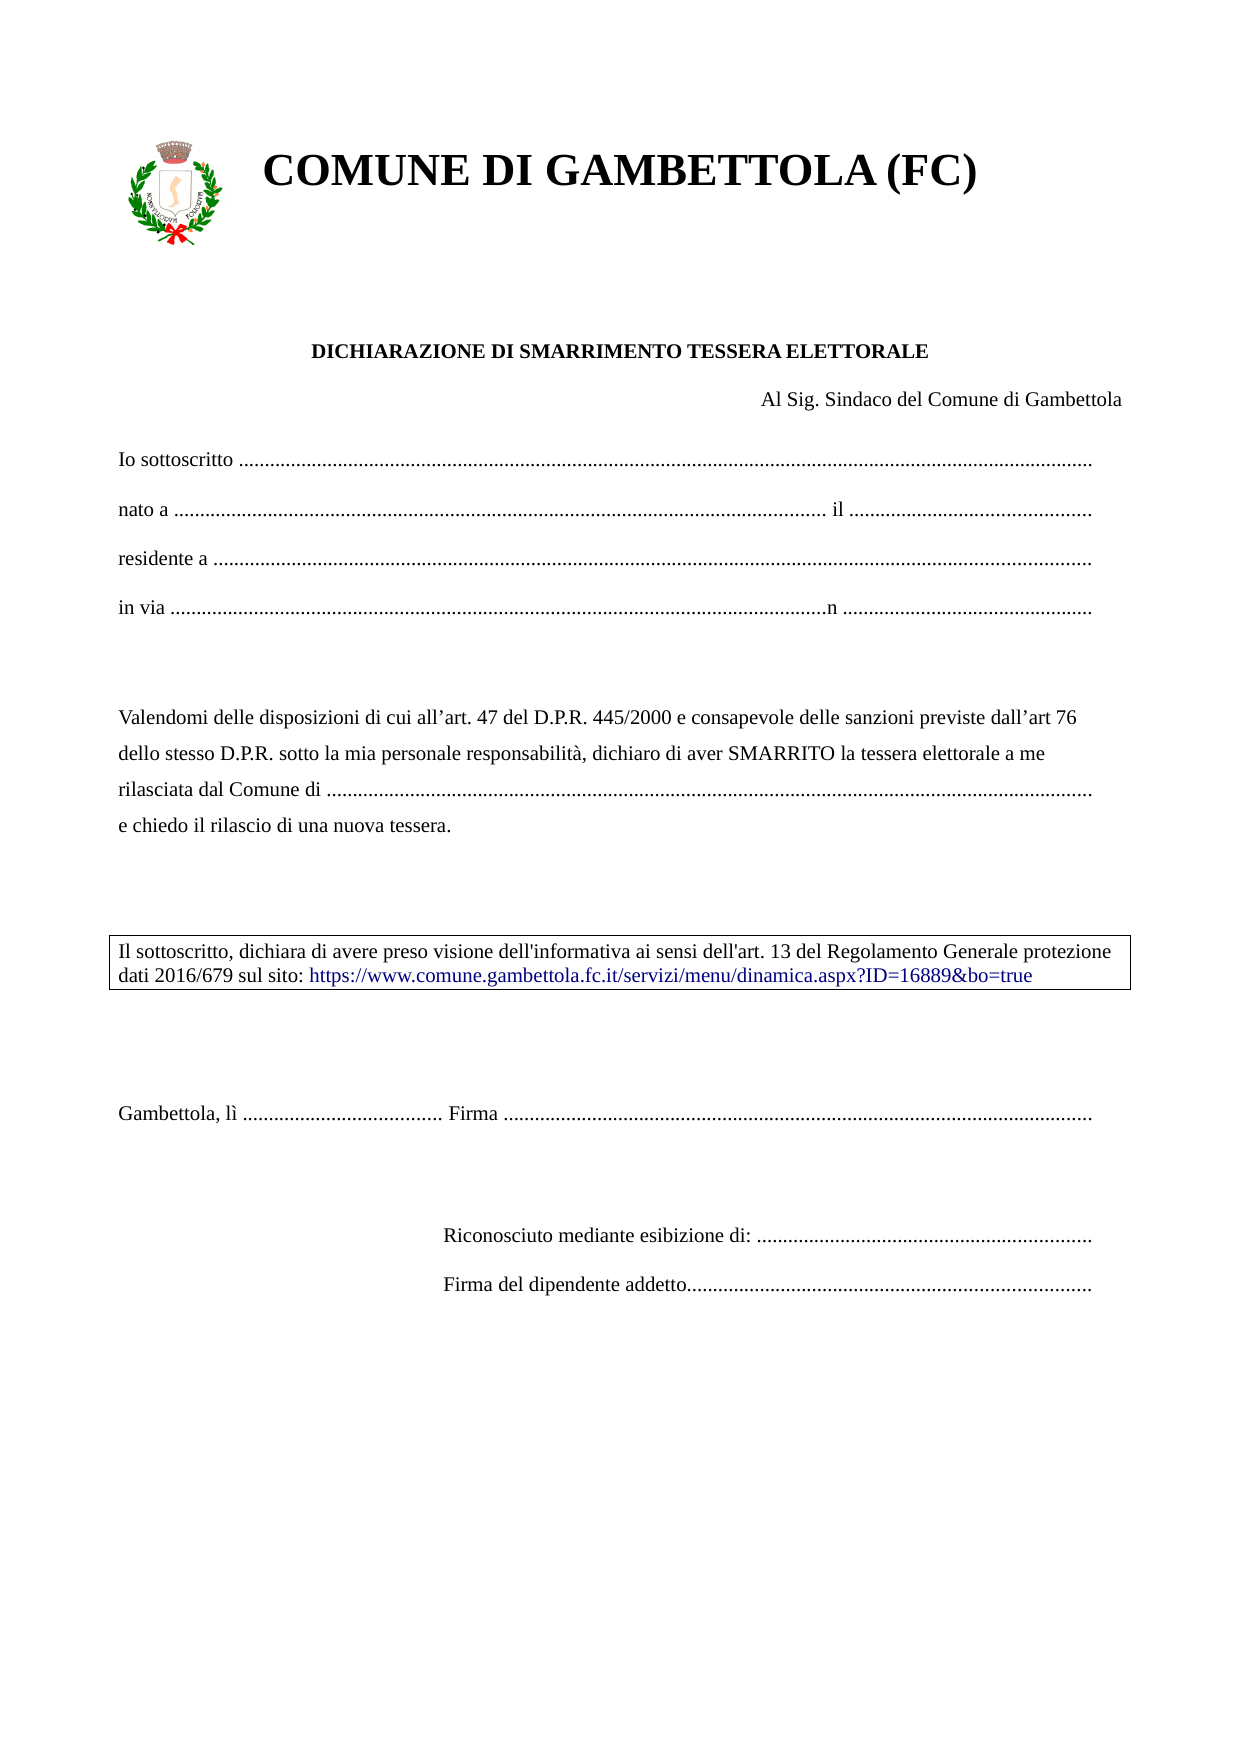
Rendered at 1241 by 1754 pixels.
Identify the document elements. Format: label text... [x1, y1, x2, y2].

text Gambettola, lì Firma [118, 1100, 1122, 1124]
text Il sottoscritto, dichiara di avere preso visione dell'informativa ai sensi dell'art. 13 del Regolamento Generale protezione dati 2016/679 sul sito: https://www.comune.gambettola.fc.it/servizi/menu/dinamica.aspx?ID=16889&bo=true [110, 936, 1130, 989]
text nato a il [118, 496, 1122, 521]
text Valendomi delle disposizioni di cui all’art. 47 del D.P.R. 445/2000 e consapevole delle sanzioni previste dall’art 76 dello stesso D.P.R. sotto la mia personale responsabilità, dichiaro di aver SMARRITO la tessera elettorale a me rilasciata dal Comune di e chiedo il rilascio di una nuova tessera. [118, 705, 1122, 837]
picture [103, 126, 250, 262]
text Firma del dipendente addetto [443, 1272, 1122, 1296]
text COMUNE DI GAMBETTOLA (FC) [250, 142, 1122, 195]
text Io sottoscritto [118, 447, 1122, 471]
text Riconosciuto mediante esibizione di: [443, 1223, 1122, 1247]
text residente a [118, 546, 1122, 569]
text Al Sig. Sindaco del Comune di Gambettola [118, 387, 1122, 411]
text in via n [118, 594, 1122, 619]
text DICHIARAZIONE DI SMARRIMENTO TESSERA ELETTORALE [118, 339, 1122, 363]
